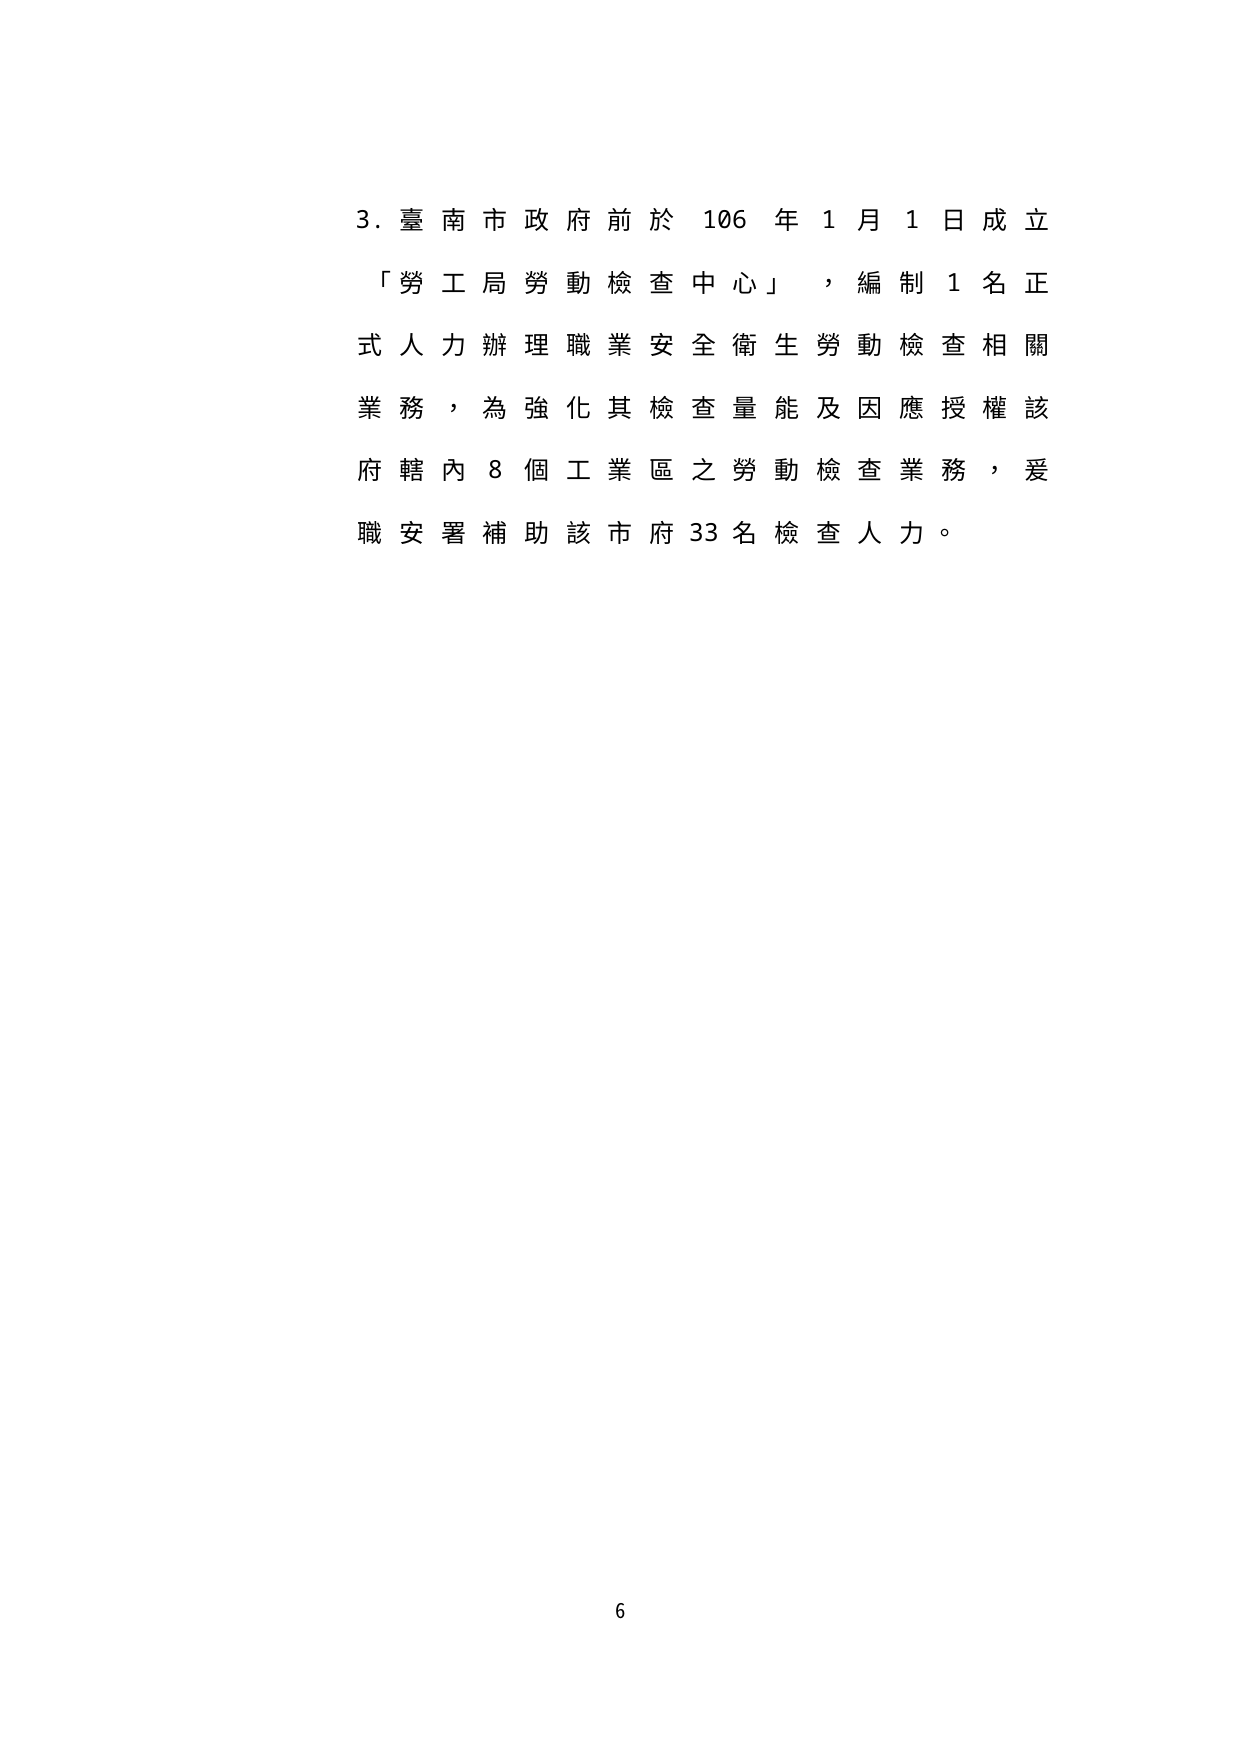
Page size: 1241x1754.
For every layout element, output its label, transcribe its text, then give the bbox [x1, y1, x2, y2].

text 3.臺南市政府前於106年1月1日成立「勞工局勞動檢查中心」，編制1名正式人力辦理職業安全衛生勞動檢查相關業務，為強化其檢查量能及因應授權該府轄內8個工業區之勞動檢查業務，爰職安署補助該市府33名檢查人力。 [317, 177, 1058, 552]
